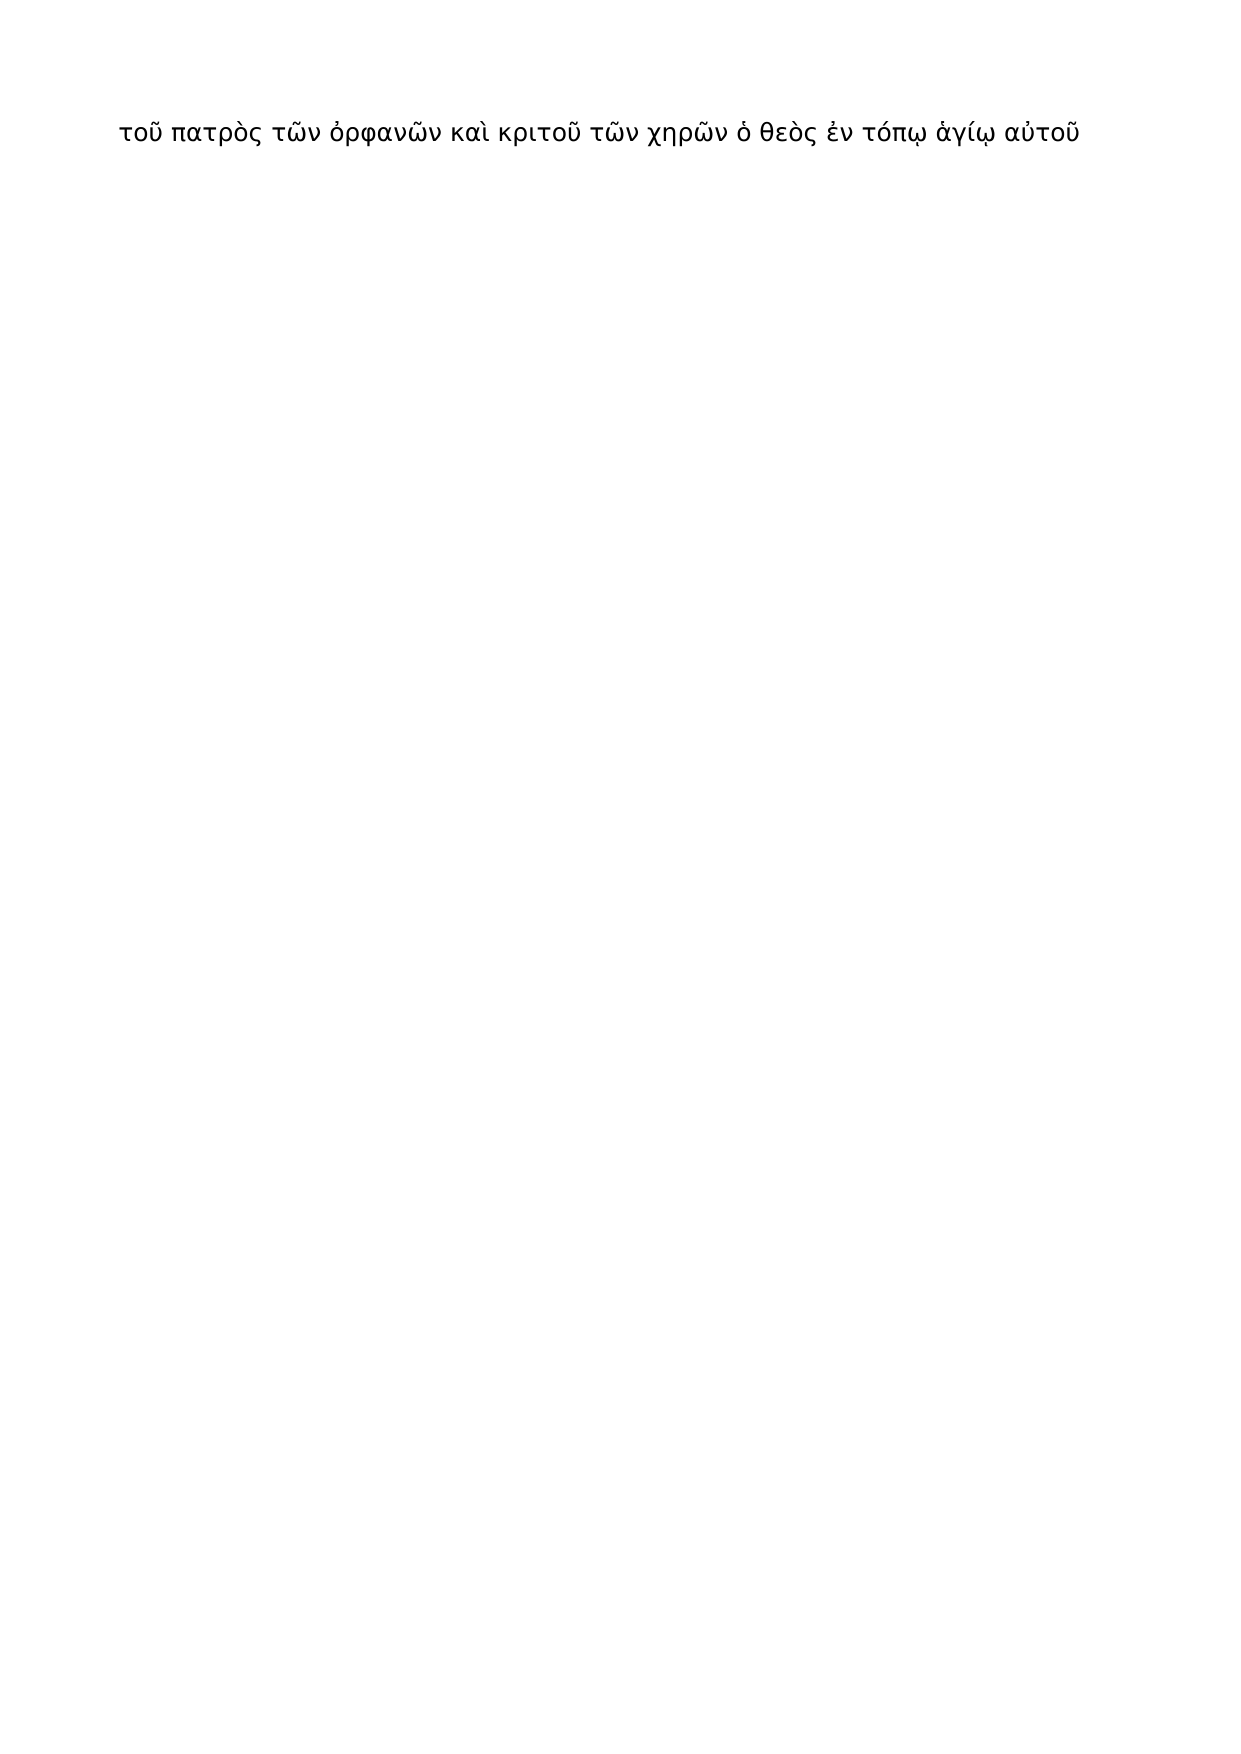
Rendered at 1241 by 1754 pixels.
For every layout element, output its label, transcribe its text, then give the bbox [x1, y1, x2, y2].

text τοῦ πατρὸς τῶν ὀρφανῶν καὶ κριτοῦ τῶν χηρῶν ὁ θεὸς ἐν τόπῳ ἁγίῳ αὐτοῦ [118, 118, 1122, 147]
